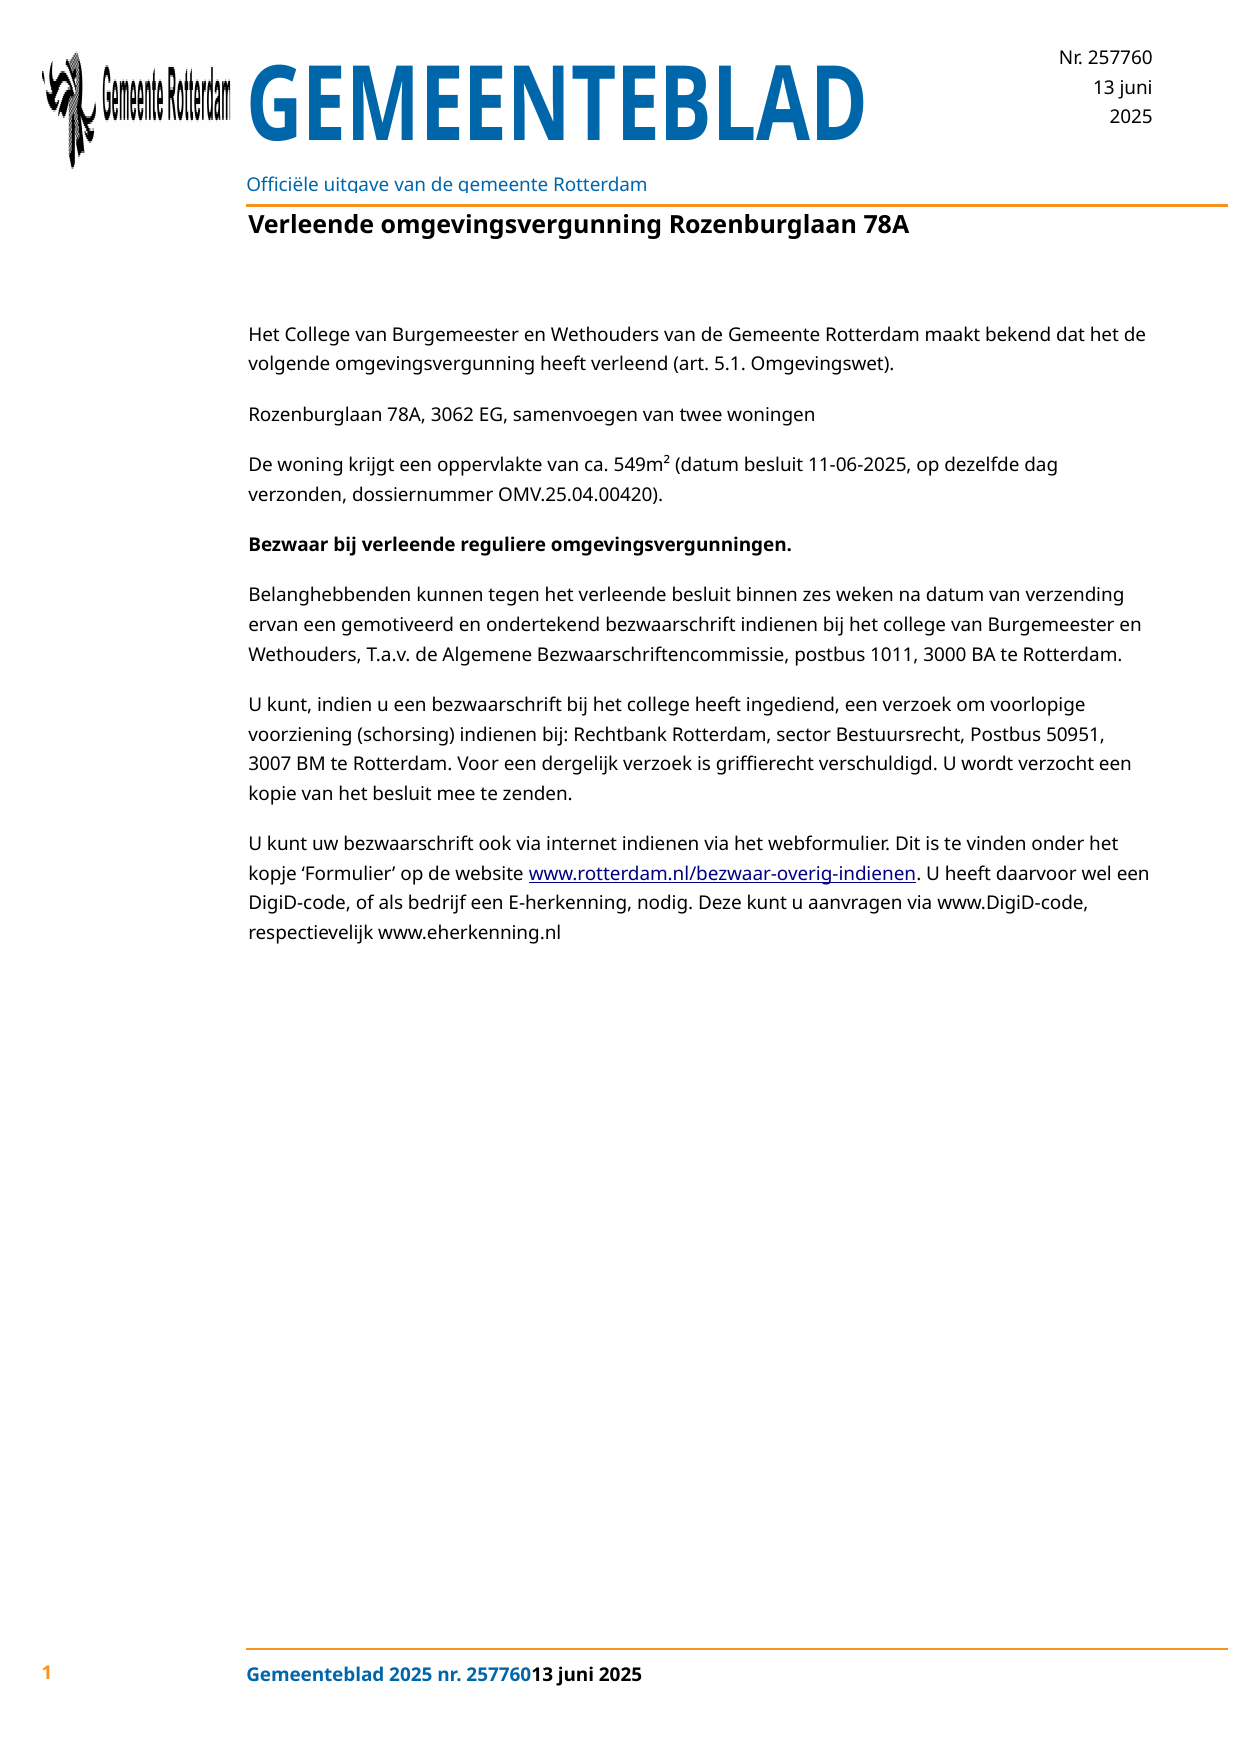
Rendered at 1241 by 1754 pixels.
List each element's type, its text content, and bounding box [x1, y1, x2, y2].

text Bezwaar bij verleende reguliere omgevingsvergunningen. [248, 531, 1152, 557]
text De woning krijgt een oppervlakte van ca. 549m² (datum besluit 11-06-2025, op dezelfde dag verzonden, dossiernummer OMV.25.04.00420). [248, 451, 1152, 506]
text U kunt, indien u een bezwaarschrift bij het college heeft ingediend, een verzoek om voorlopige voorziening (schorsing) indienen bij: Rechtbank Rotterdam, sector Bestuursrecht, Postbus 50951, 3007 BM te Rotterdam. Voor een dergelijk verzoek is griffierecht verschuldigd. U wordt verzocht een kopie van het besluit mee te zenden. [248, 691, 1152, 806]
text Verleende omgevingsvergunning Rozenburglaan 78A [248, 207, 1152, 241]
picture [41, 47, 231, 172]
text U kunt uw bezwaarschrift ook via internet indienen via het webformulier. Dit is te vinden onder het kopje ‘Formulier’ op de website www.rotterdam.nl/bezwaar-overig-indienen. U heeft daarvoor wel een DigiD-code, of als bedrijf een E-herkenning, nodig. Deze kunt u aanvragen via www.DigiD-code, respectievelijk www.eherkenning.nl [248, 830, 1152, 945]
text Rozenburglaan 78A, 3062 EG, samenvoegen van twee woningen [248, 401, 1152, 426]
text Het College van Burgemeester en Wethouders van de Gemeente Rotterdam maakt bekend dat het de volgende omgevingsvergunning heeft verleend (art. 5.1. Omgevingswet). [248, 321, 1152, 376]
text Belanghebbenden kunnen tegen het verleende besluit binnen zes weken na datum van verzending ervan een gemotiveerd en ondertekend bezwaarschrift indienen bij het college van Burgemeester en Wethouders, T.a.v. de Algemene Bezwaarschriftencommissie, postbus 1011, 3000 BA te Rotterdam. [248, 582, 1152, 666]
